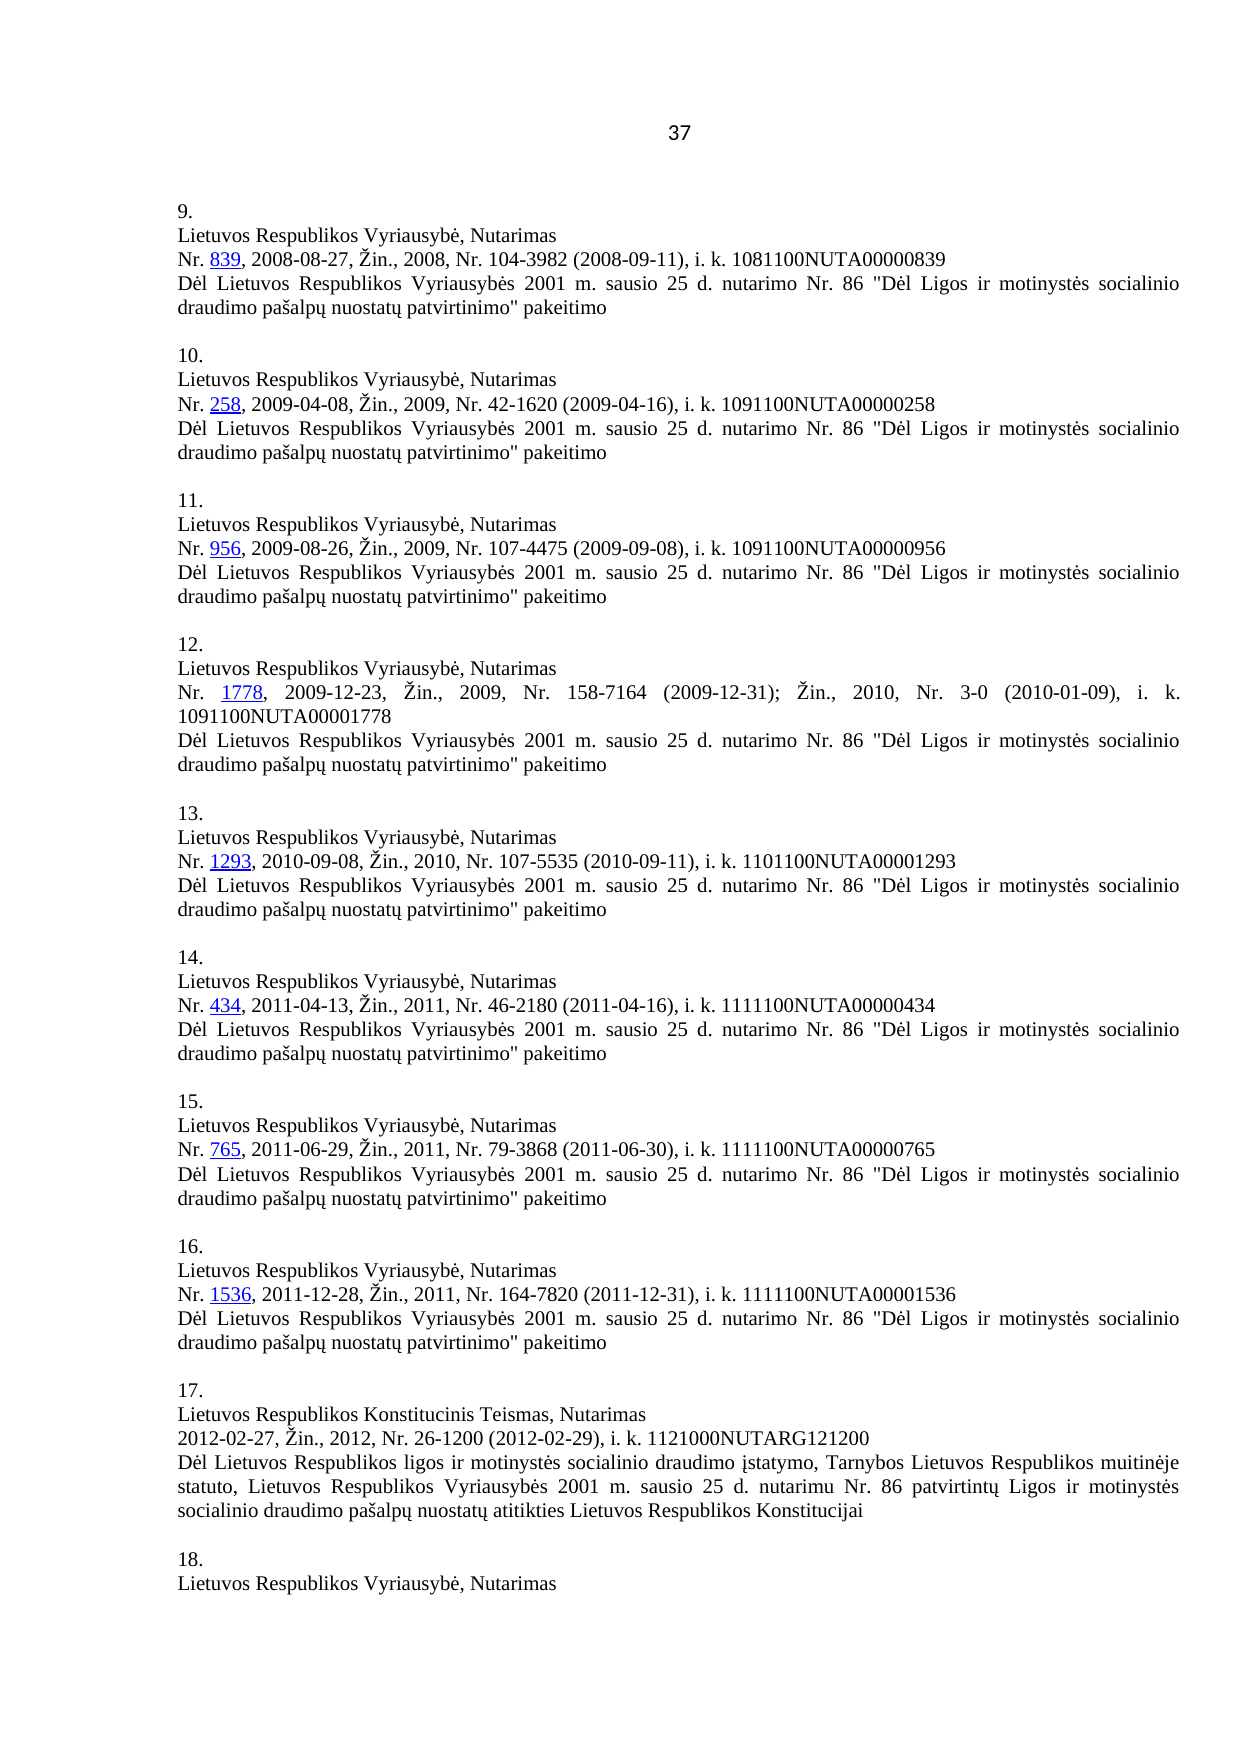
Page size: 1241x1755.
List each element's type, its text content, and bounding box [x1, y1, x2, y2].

text Dėl Lietuvos Respublikos Vyriausybės 2001 m. sausio 25 d. nutarimo Nr. 86 "Dėl Ligos ir motinystės socialinio draudimo pašalpų nuostatų patvirtinimo" pakeitimo [177, 1161, 1181, 1209]
text 9. [177, 199, 1181, 223]
text Lietuvos Respublikos Vyriausybė, Nutarimas [177, 223, 1181, 247]
text 12. [177, 632, 1181, 656]
text Nr. 956, 2009-08-26, Žin., 2009, Nr. 107-4475 (2009-09-08), i. k. 1091100NUTA00000956 [177, 536, 1181, 560]
text Nr. 1536, 2011-12-28, Žin., 2011, Nr. 164-7820 (2011-12-31), i. k. 1111100NUTA00001536 [177, 1282, 1181, 1306]
text 10. [177, 343, 1181, 367]
text Dėl Lietuvos Respublikos Vyriausybės 2001 m. sausio 25 d. nutarimo Nr. 86 "Dėl Ligos ir motinystės socialinio draudimo pašalpų nuostatų patvirtinimo" pakeitimo [177, 271, 1181, 319]
text Dėl Lietuvos Respublikos Vyriausybės 2001 m. sausio 25 d. nutarimo Nr. 86 "Dėl Ligos ir motinystės socialinio draudimo pašalpų nuostatų patvirtinimo" pakeitimo [177, 1017, 1181, 1065]
text 16. [177, 1234, 1181, 1258]
text 15. [177, 1089, 1181, 1113]
text Dėl Lietuvos Respublikos Vyriausybės 2001 m. sausio 25 d. nutarimo Nr. 86 "Dėl Ligos ir motinystės socialinio draudimo pašalpų nuostatų patvirtinimo" pakeitimo [177, 728, 1181, 776]
text 13. [177, 801, 1181, 824]
text Nr. 1778, 2009-12-23, Žin., 2009, Nr. 158-7164 (2009-12-31); Žin., 2010, Nr. 3-0 (2010-01-09), i. k. 1091100NUTA00001778 [177, 680, 1181, 728]
text Dėl Lietuvos Respublikos Vyriausybės 2001 m. sausio 25 d. nutarimo Nr. 86 "Dėl Ligos ir motinystės socialinio draudimo pašalpų nuostatų patvirtinimo" pakeitimo [177, 873, 1181, 921]
text Nr. 258, 2009-04-08, Žin., 2009, Nr. 42-1620 (2009-04-16), i. k. 1091100NUTA00000258 [177, 391, 1181, 416]
text Lietuvos Respublikos Vyriausybė, Nutarimas [177, 1571, 1181, 1594]
text Lietuvos Respublikos Vyriausybė, Nutarimas [177, 1258, 1181, 1282]
text 11. [177, 488, 1181, 512]
text Lietuvos Respublikos Konstitucinis Teismas, Nutarimas [177, 1402, 1181, 1426]
text 18. [177, 1546, 1181, 1571]
text Lietuvos Respublikos Vyriausybė, Nutarimas [177, 824, 1181, 849]
text 17. [177, 1378, 1181, 1402]
text Dėl Lietuvos Respublikos Vyriausybės 2001 m. sausio 25 d. nutarimo Nr. 86 "Dėl Ligos ir motinystės socialinio draudimo pašalpų nuostatų patvirtinimo" pakeitimo [177, 416, 1181, 464]
text Nr. 765, 2011-06-29, Žin., 2011, Nr. 79-3868 (2011-06-30), i. k. 1111100NUTA00000765 [177, 1137, 1181, 1161]
text Lietuvos Respublikos Vyriausybė, Nutarimas [177, 512, 1181, 536]
text Lietuvos Respublikos Vyriausybė, Nutarimas [177, 656, 1181, 680]
text 2012-02-27, Žin., 2012, Nr. 26-1200 (2012-02-29), i. k. 1121000NUTARG121200 [177, 1426, 1181, 1450]
text Lietuvos Respublikos Vyriausybė, Nutarimas [177, 1113, 1181, 1137]
text Dėl Lietuvos Respublikos Vyriausybės 2001 m. sausio 25 d. nutarimo Nr. 86 "Dėl Ligos ir motinystės socialinio draudimo pašalpų nuostatų patvirtinimo" pakeitimo [177, 560, 1181, 608]
text Nr. 839, 2008-08-27, Žin., 2008, Nr. 104-3982 (2008-09-11), i. k. 1081100NUTA00000839 [177, 247, 1181, 271]
text Lietuvos Respublikos Vyriausybė, Nutarimas [177, 367, 1181, 391]
text Nr. 434, 2011-04-13, Žin., 2011, Nr. 46-2180 (2011-04-16), i. k. 1111100NUTA00000434 [177, 993, 1181, 1017]
text Dėl Lietuvos Respublikos ligos ir motinystės socialinio draudimo įstatymo, Tarnybos Lietuvos Respublikos muitinėje statuto, Lietuvos Respublikos Vyriausybės 2001 m. sausio 25 d. nutarimu Nr. 86 patvirtintų Ligos ir motinystės socialinio draudimo pašalpų nuostatų atitikties Lietuvos Respublikos Konstitucijai [177, 1450, 1181, 1522]
text 14. [177, 945, 1181, 969]
text Lietuvos Respublikos Vyriausybė, Nutarimas [177, 969, 1181, 993]
text Dėl Lietuvos Respublikos Vyriausybės 2001 m. sausio 25 d. nutarimo Nr. 86 "Dėl Ligos ir motinystės socialinio draudimo pašalpų nuostatų patvirtinimo" pakeitimo [177, 1306, 1181, 1354]
text Nr. 1293, 2010-09-08, Žin., 2010, Nr. 107-5535 (2010-09-11), i. k. 1101100NUTA00001293 [177, 849, 1181, 873]
